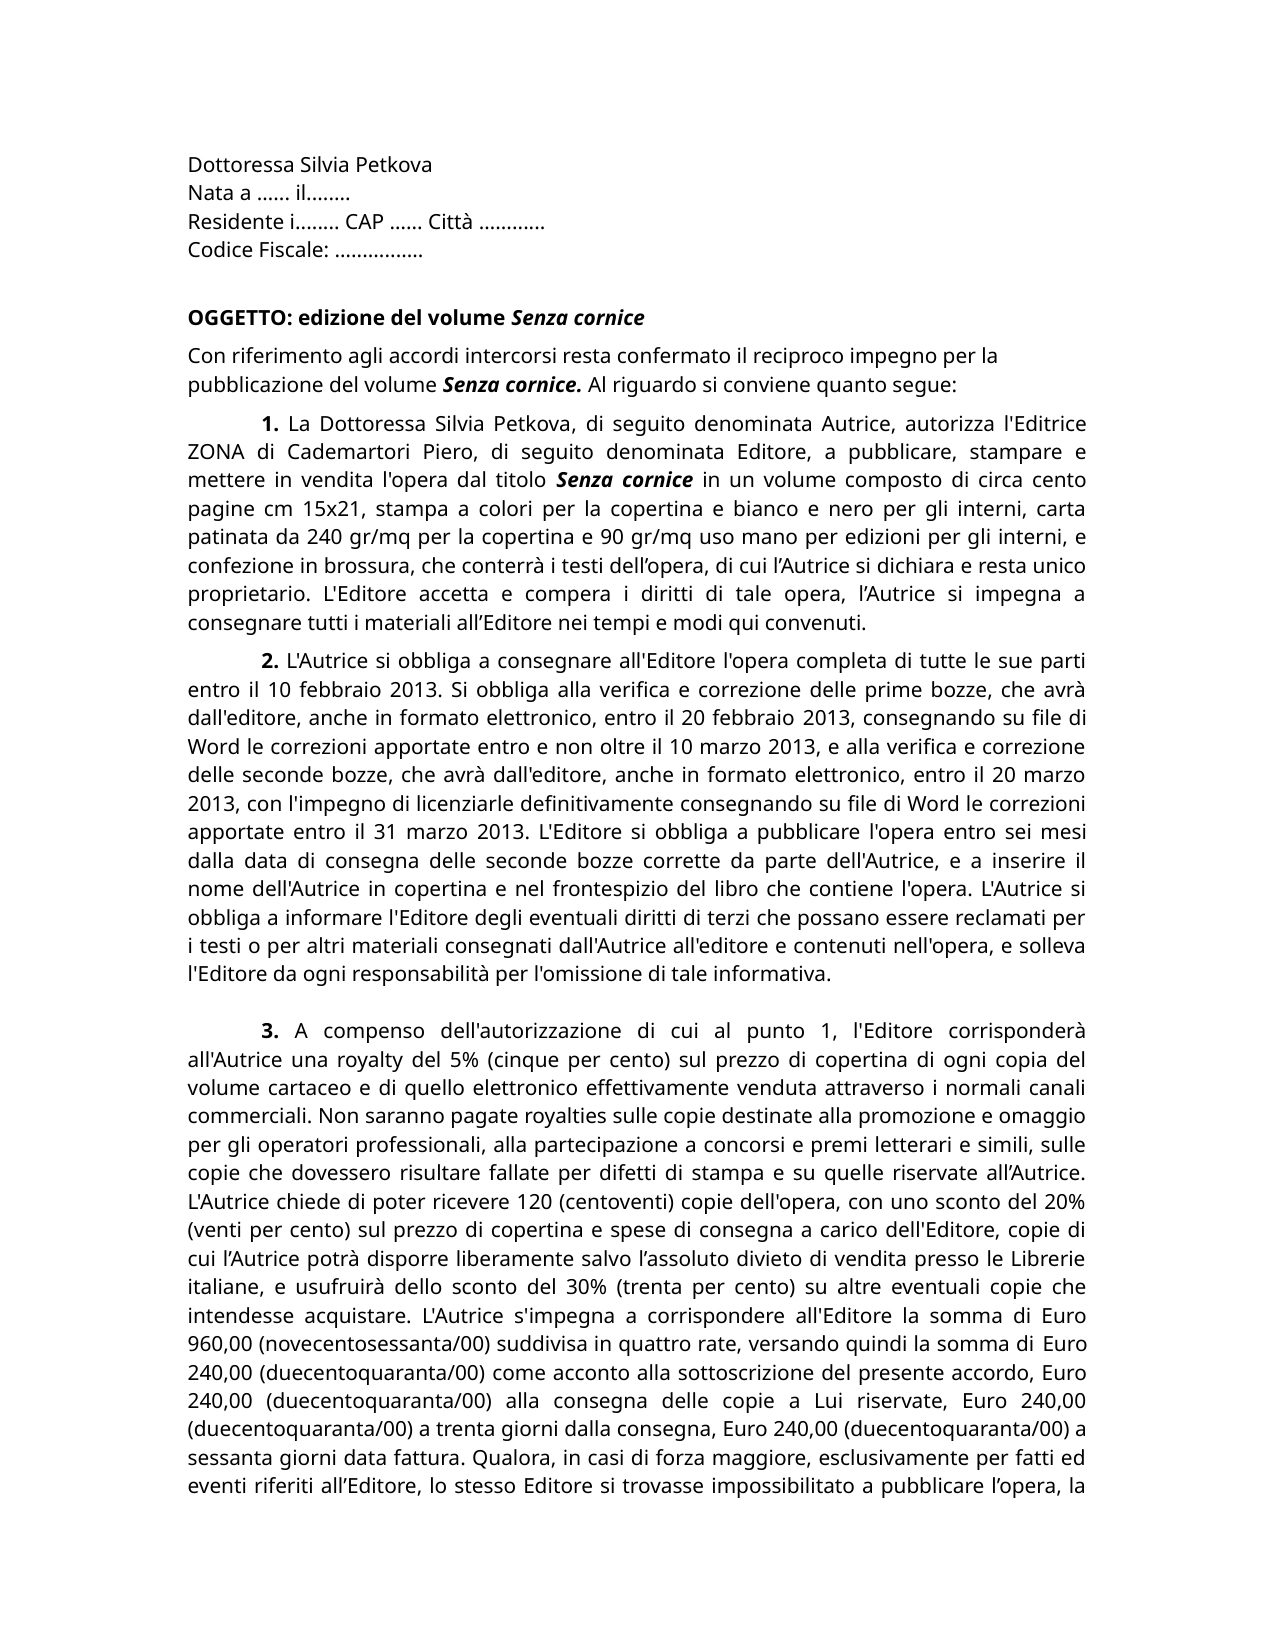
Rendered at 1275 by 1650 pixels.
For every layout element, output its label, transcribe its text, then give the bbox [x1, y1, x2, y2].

text Nata a …... il........ [187, 178, 1087, 207]
text 1. La Dottoressa Silvia Petkova, di seguito denominata Autrice, autorizza l'Editrice ZONA di Cademartori Piero, di seguito denominata Editore, a pubblicare, stampare e mettere in vendita l'opera dal titolo Senza cornice in un volume composto di circa cento pagine cm 15x21, stampa a colori per la copertina e bianco e nero per gli interni, carta patinata da 240 gr/mq per la copertina e 90 gr/mq uso mano per edizioni per gli interni, e confezione in brossura, che conterrà i testi dell’opera, di cui l’Autrice si dichiara e resta unico proprietario. L'Editore accetta e compera i diritti di tale opera, l’Autrice si impegna a consegnare tutti i materiali all’Editore nei tempi e modi qui convenuti. [187, 409, 1087, 636]
text Con riferimento agli accordi intercorsi resta confermato il reciproco impegno per la pubblicazione del volume Senza cornice. Al riguardo si conviene quanto segue: [187, 341, 1087, 398]
text Residente i........ CAP …... Città …......... [187, 207, 1087, 235]
text 2. L'Autrice si obbliga a consegnare all'Editore l'opera completa di tutte le sue parti entro il 10 febbraio 2013. Si obbliga alla verifica e correzione delle prime bozze, che avrà dall'editore, anche in formato elettronico, entro il 20 febbraio 2013, consegnando su file di Word le correzioni apportate entro e non oltre il 10 marzo 2013, e alla verifica e correzione delle seconde bozze, che avrà dall'editore, anche in formato elettronico, entro il 20 marzo 2013, con l'impegno di licenziarle definitivamente consegnando su file di Word le correzioni apportate entro il 31 marzo 2013. L'Editore si obbliga a pubblicare l'opera entro sei mesi dalla data di consegna delle seconde bozze corrette da parte dell'Autrice, e a inserire il nome dell'Autrice in copertina e nel frontespizio del libro che contiene l'opera. L'Autrice si obbliga a informare l'Editore degli eventuali diritti di terzi che possano essere reclamati per i testi o per altri materiali consegnati dall'Autrice all'editore e contenuti nell'opera, e solleva l'Editore da ogni responsabilità per l'omissione di tale informativa. [187, 647, 1087, 988]
text Dottoressa Silvia Petkova [187, 150, 1087, 178]
text 3. A compenso dell'autorizzazione di cui al punto 1, l'Editore corrisponderà all'Autrice una royalty del 5% (cinque per cento) sul prezzo di copertina di ogni copia del volume cartaceo e di quello elettronico effettivamente venduta attraverso i normali canali commerciali. Non saranno pagate royalties sulle copie destinate alla promozione e omaggio per gli operatori professionali, alla partecipazione a concorsi e premi letterari e simili, sulle copie che dovessero risultare fallate per difetti di stampa e su quelle riservate all’Autrice. L'Autrice chiede di poter ricevere 120 (centoventi) copie dell'opera, con uno sconto del 20% (venti per cento) sul prezzo di copertina e spese di consegna a carico dell'Editore, copie di cui l’Autrice potrà disporre liberamente salvo l’assoluto divieto di vendita presso le Librerie italiane, e usufruirà dello sconto del 30% (trenta per cento) su altre eventuali copie che intendesse acquistare. L'Autrice s'impegna a corrispondere all'Editore la somma di Euro 960,00 (novecentosessanta/00) suddivisa in quattro rate, versando quindi la somma di Euro 240,00 (duecentoquaranta/00) come acconto alla sottoscrizione del presente accordo, Euro 240,00 (duecentoquaranta/00) alla consegna delle copie a Lui riservate, Euro 240,00 (duecentoquaranta/00) a trenta giorni dalla consegna, Euro 240,00 (duecentoquaranta/00) a sessanta giorni data fattura. Qualora, in casi di forza maggiore, esclusivamente per fatti ed eventi riferiti all’Editore, lo stesso Editore si trovasse impossibilitato a pubblicare l’opera, la [187, 1016, 1087, 1500]
text OGGETTO: edizione del volume Senza cornice [187, 303, 1087, 331]
text Codice Fiscale: …............. [187, 235, 1087, 292]
